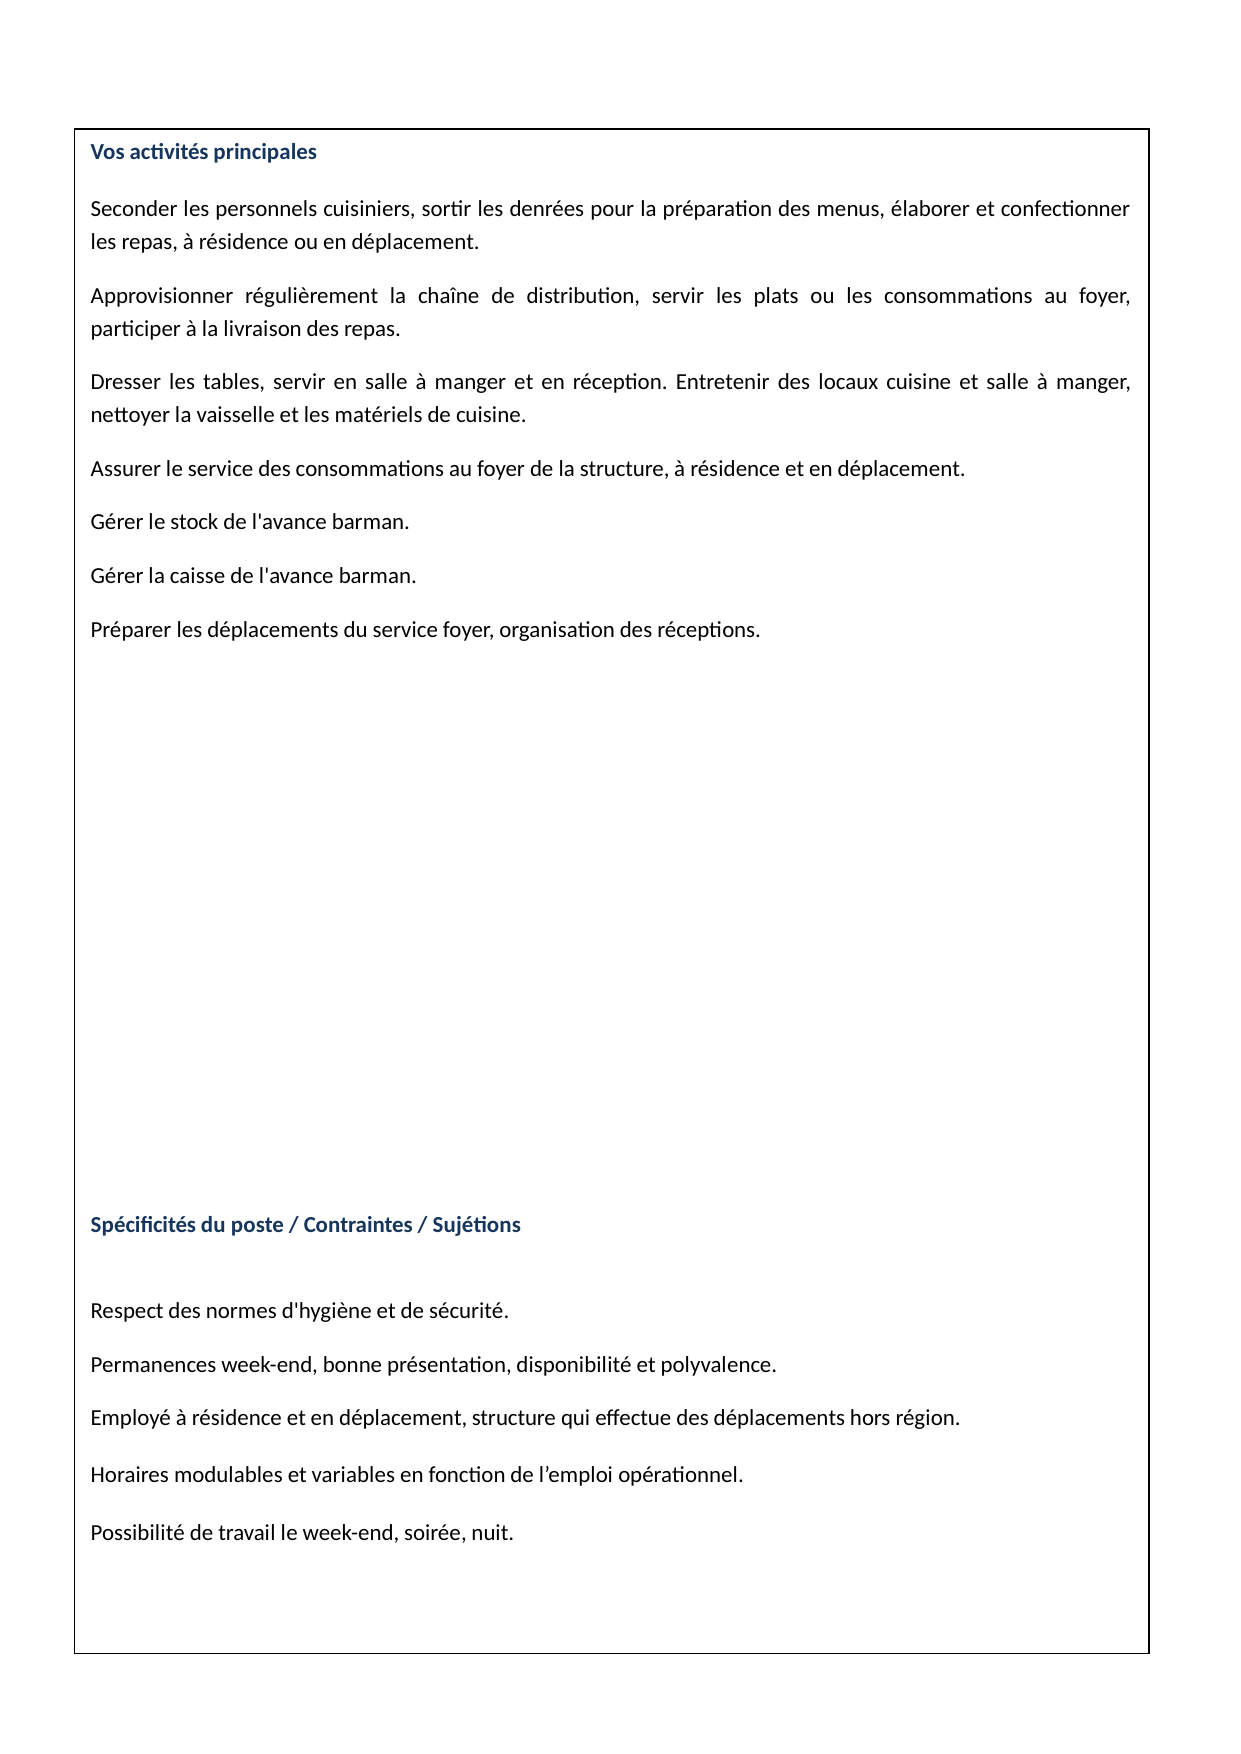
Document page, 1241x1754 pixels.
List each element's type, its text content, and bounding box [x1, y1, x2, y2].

text Dresser les tables, servir en salle à manger et en réception. Entretenir des locaux cuisine et salle à manger, nettoyer la vaisselle et les matériels de cuisine. [90, 367, 1133, 428]
text Horaires modulables et variables en fonction de l’emploi opérationnel. [90, 1460, 1133, 1489]
text Préparer les déplacements du service foyer, organisation des réceptions. [90, 614, 1133, 643]
text Spécificités du poste / Contraintes / Sujétions [90, 1210, 1133, 1239]
text Gérer la caisse de l'avance barman. [90, 561, 1133, 589]
text Seconder les personnels cuisiniers, sortir les denrées pour la préparation des menus, élaborer et confectionner les repas, à résidence ou en déplacement. [90, 194, 1133, 256]
text Approvisionner régulièrement la chaîne de distribution, servir les plats ou les consommations au foyer, participer à la livraison des repas. [90, 281, 1133, 342]
text Employé à résidence et en déplacement, structure qui effectue des déplacements hors région. [90, 1403, 1133, 1432]
text Possibilité de travail le week-end, soirée, nuit. [90, 1517, 1133, 1546]
text Permanences week-end, bonne présentation, disponibilité et polyvalence. [90, 1350, 1133, 1378]
text Assurer le service des consommations au foyer de la structure, à résidence et en déplacement. [90, 453, 1133, 482]
text Vos activités principales [90, 137, 1133, 166]
text Respect des normes d'hygiène et de sécurité. [90, 1296, 1133, 1324]
text Gérer le stock de l'avance barman. [90, 507, 1133, 536]
